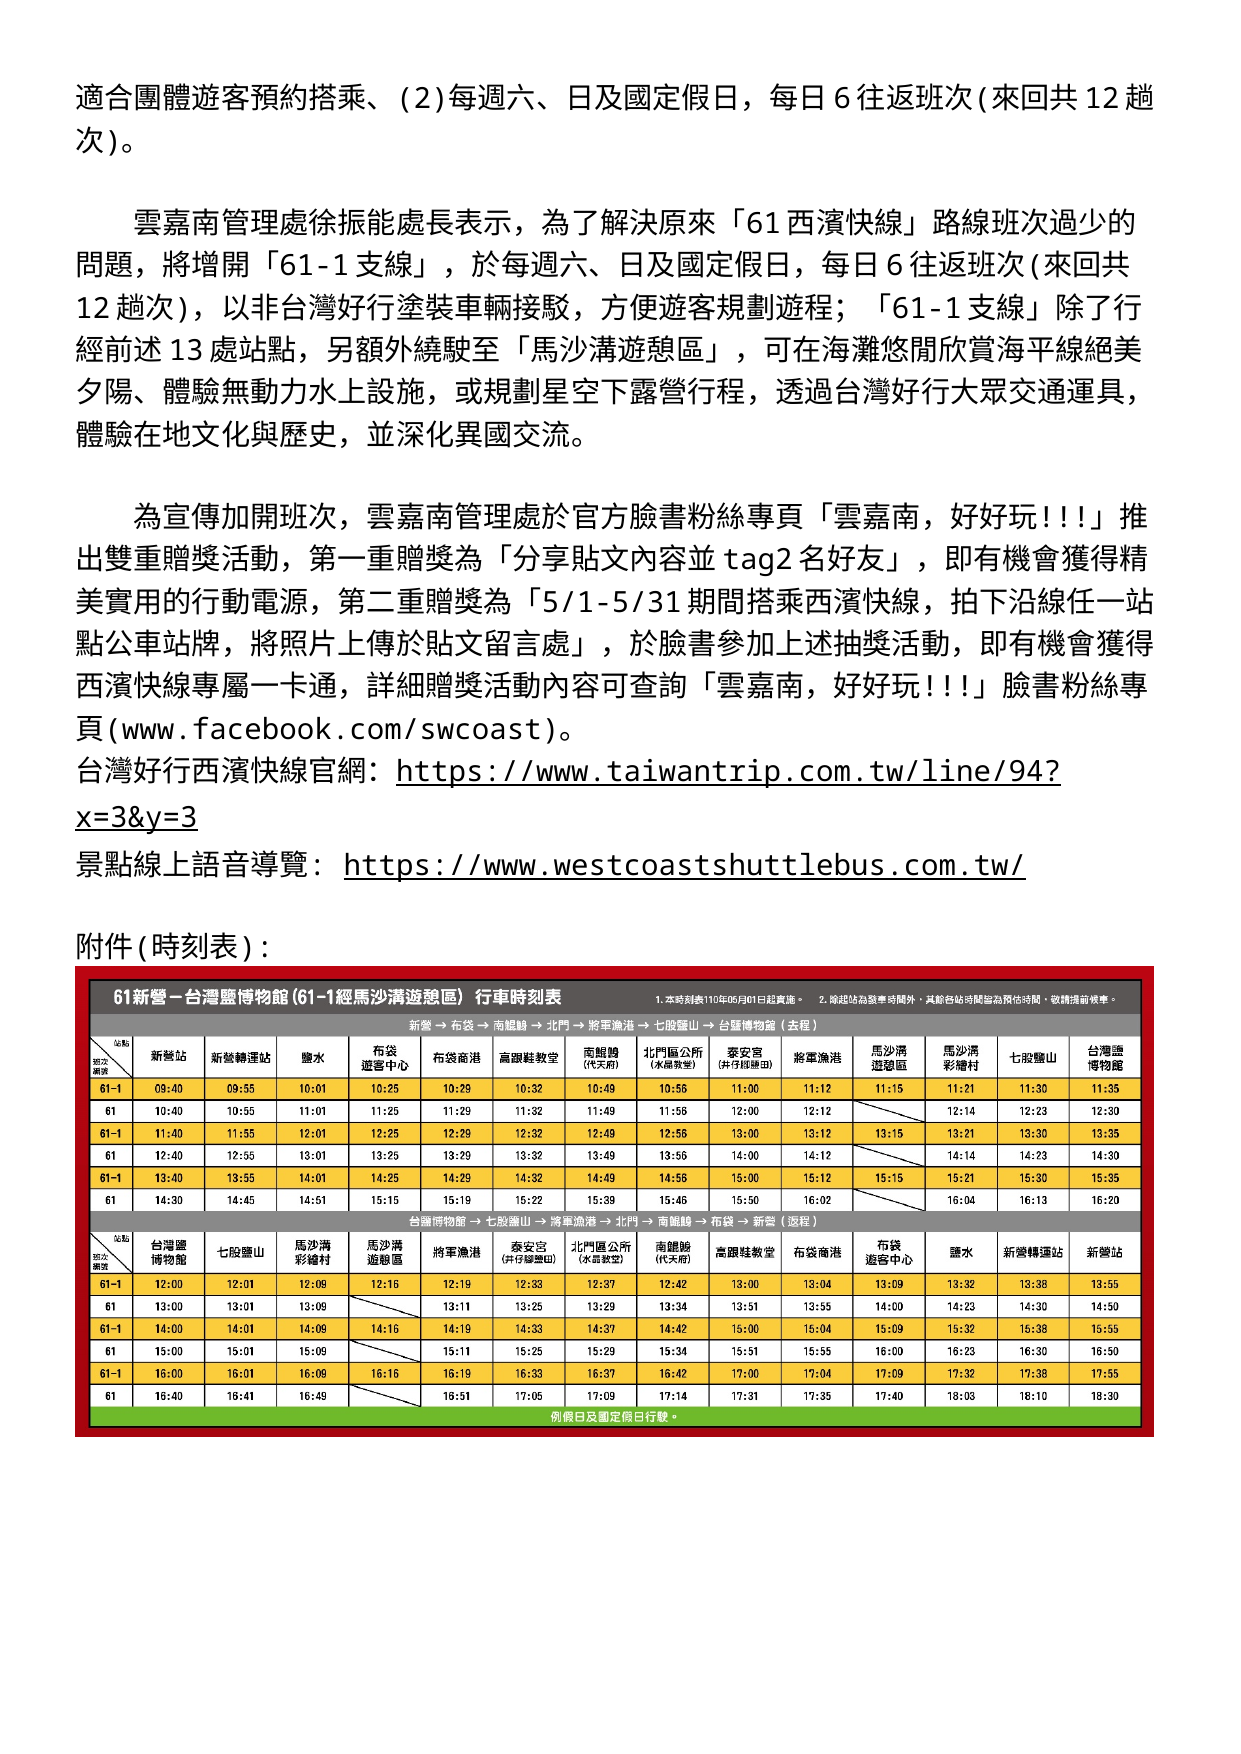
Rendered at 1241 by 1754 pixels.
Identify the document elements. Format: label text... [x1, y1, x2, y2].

text 為宣傳加開班次，雲嘉南管理處於官方臉書粉絲專頁「雲嘉南，好好玩!!!」推出雙重贈獎活動，第一重贈獎為「分享貼文內容並tag2名好友」，即有機會獲得精美實用的行動電源，第二重贈獎為「5/1-5/31期間搭乘西濱快線，拍下沿線任一站點公車站牌，將照片上傳於貼文留言處」，於臉書參加上述抽獎活動，即有機會獲得西濱快線專屬一卡通，詳細贈獎活動內容可查詢「雲嘉南，好好玩!!!」臉書粉絲專頁(www.facebook.com/swcoast)。 [75, 493, 1165, 748]
picture [75, 966, 1154, 1437]
text 「台灣好行-61西濱快線」110年5月1日起將調整路線部分站點及班次，從新營客運總站出發，沿線共13處站點，經過新營轉運站、鹽水、布袋遊客中心、布袋商港、高跟鞋教堂、南鯤鯓(代天府) 、北門區公所(水晶教堂) 、泰安宮(井仔腳鹽田)、將軍漁港、馬沙溝彩繪村、七股鹽山、台灣鹽博物館等知名景點，主打「台61線西濱公路」沿線之嘉南濱海景點，體驗過去鹽業歷史和特色經典小鎮；路線營運方式如後：(1)每週一至週五，採DRTS預約(發車人數最少12人，須提前10日預約)，適合團體遊客預約搭乘、(2)每週六、日及國定假日，每日6往返班次(來回共12趟次)。 [75, 75, 1165, 160]
text 景點線上語音導覽: https://www.westcoastshuttlebus.com.tw/ [75, 842, 1165, 884]
text 雲嘉南管理處徐振能處長表示，為了解決原來「61西濱快線」路線班次過少的問題，將增開「61-1支線」，於每週六、日及國定假日，每日6往返班次(來回共12趟次)，以非台灣好行塗裝車輛接駁，方便遊客規劃遊程；「61-1支線」除了行經前述13處站點，另額外繞駛至「馬沙溝遊憩區」，可在海灘悠閒欣賞海平線絕美夕陽、體驗無動力水上設施，或規劃星空下露營行程，透過台灣好行大眾交通運具，體驗在地文化與歷史，並深化異國交流。 [75, 199, 1165, 454]
text 台灣好行西濱快線官網：https://www.taiwantrip.com.tw/line/94?x=3&y=3 [75, 748, 1165, 836]
text 附件(時刻表): [75, 924, 1165, 966]
